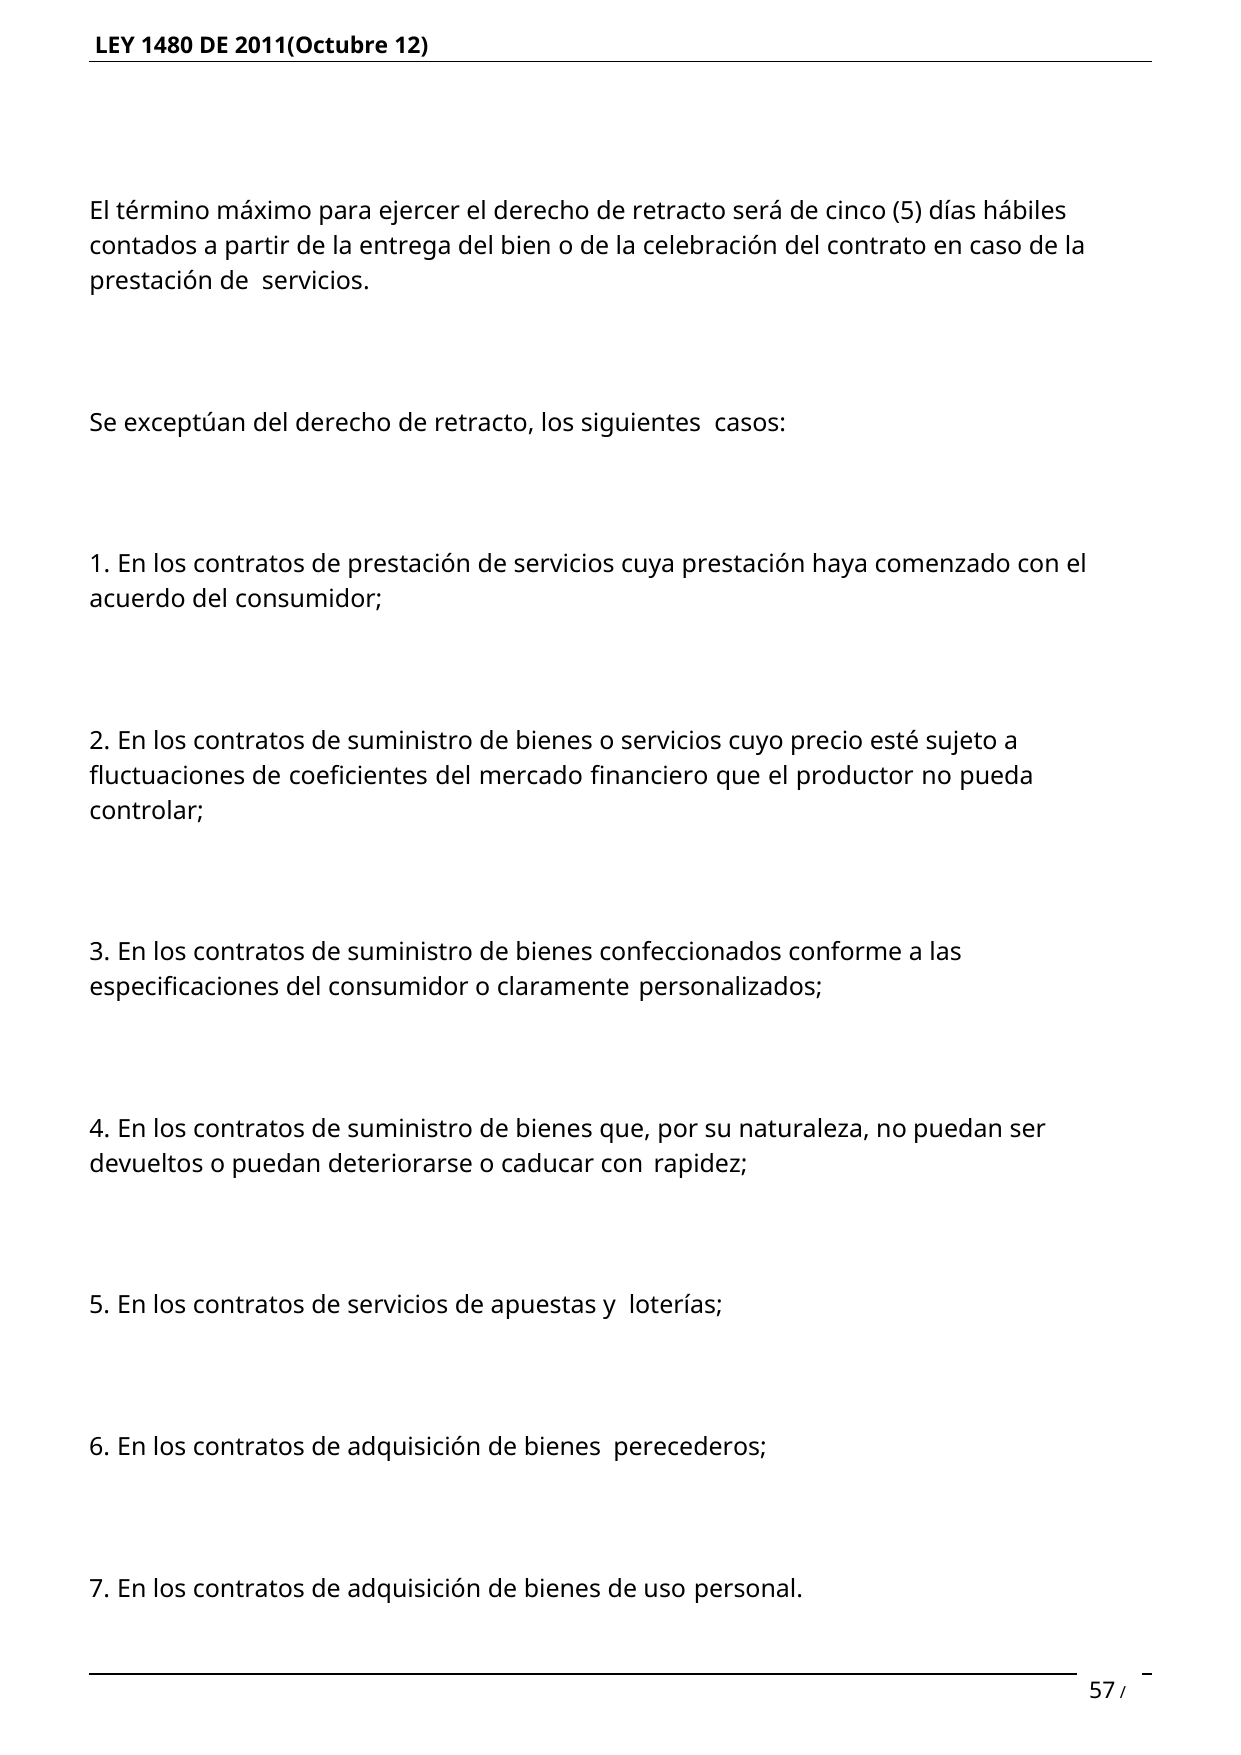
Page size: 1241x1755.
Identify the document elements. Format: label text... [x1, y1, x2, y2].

list En los contratos de servicios de apuestas y loterías; [89, 1287, 1163, 1321]
list En los contratos de suministro de bienes o servicios cuyo precio esté sujeto a fluctuaciones de coeficientes del mercado financiero que el productor no pueda controlar; [89, 722, 1129, 827]
list En los contratos de adquisición de bienes perecederos; [89, 1429, 1163, 1463]
list En los contratos de suministro de bienes confeccionados conforme a las especificaciones del consumidor o claramente personalizados; [89, 934, 1150, 1003]
list En los contratos de prestación de servicios cuya prestación haya comenzado con el acuerdo del consumidor; [89, 546, 1143, 615]
text El término máximo para ejercer el derecho de retracto será de cinco (5) días hábiles contados a partir de la entrega del bien o de la celebración del contrato en caso de la prestación de servicios. [89, 192, 1131, 297]
list En los contratos de suministro de bienes que, por su naturaleza, no puedan ser devueltos o puedan deteriorarse o caducar con rapidez; [89, 1111, 1132, 1180]
text Se exceptúan del derecho de retracto, los siguientes casos: [89, 404, 1163, 438]
list En los contratos de adquisición de bienes de uso personal. [89, 1571, 1163, 1605]
